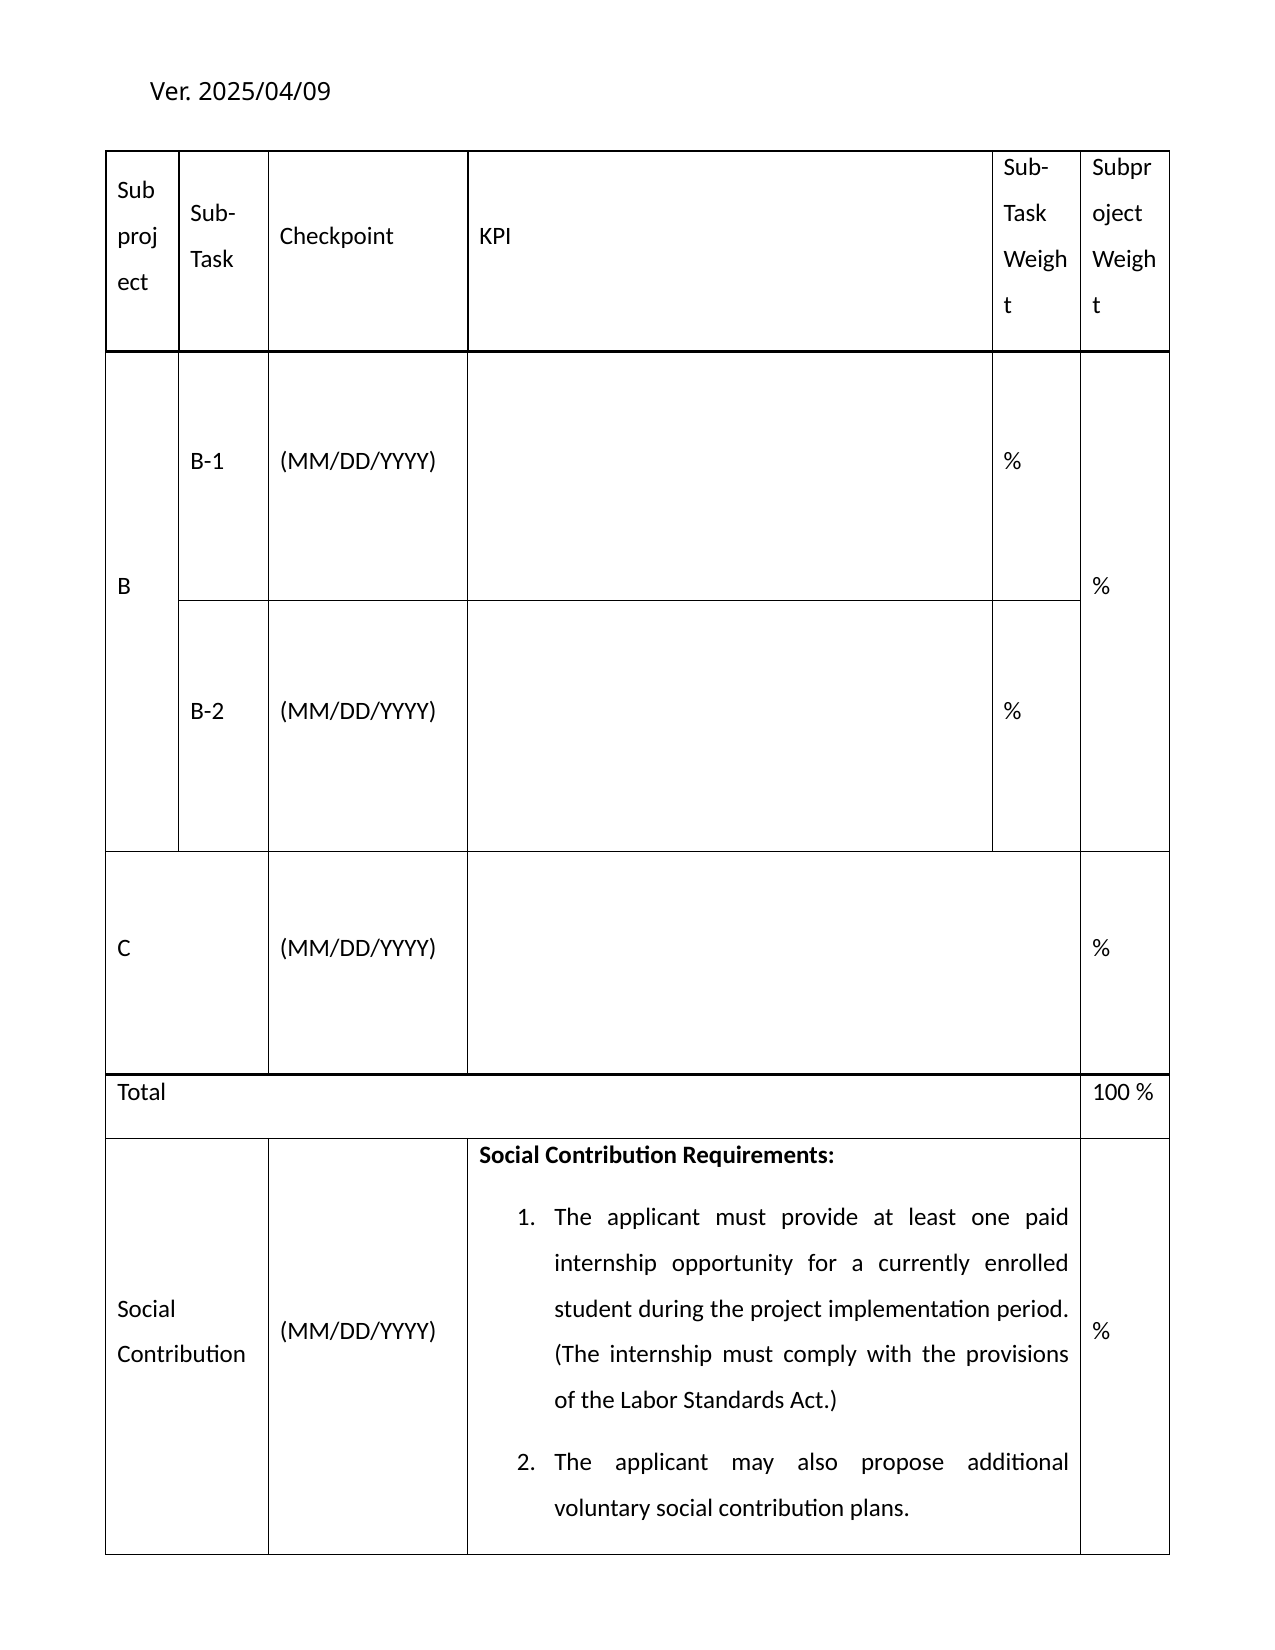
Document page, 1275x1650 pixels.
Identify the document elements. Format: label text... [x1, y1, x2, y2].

table_cell % [993, 601, 1080, 851]
table_cell [468, 353, 992, 600]
table_cell 100 % [1081, 1076, 1169, 1138]
table_cell % [993, 353, 1080, 600]
table_cell [468, 601, 992, 851]
table_cell (MM/DD/YYYY) [269, 1139, 467, 1554]
table_header Subproject [107, 152, 178, 350]
table_cell C [106, 852, 268, 1073]
table_cell % [1081, 1139, 1169, 1554]
table_cell % [1081, 852, 1169, 1073]
table_cell (MM/DD/YYYY) [269, 353, 467, 600]
table_header Sub-Task Weight [993, 152, 1080, 350]
table_cell B-2 [179, 601, 268, 851]
table_cell (MM/DD/YYYY) [269, 852, 467, 1073]
table_cell (MM/DD/YYYY) [269, 601, 467, 851]
table_cell [468, 852, 1080, 1073]
table_cell B [106, 353, 178, 851]
table_header KPI [469, 152, 992, 350]
table_cell % [1081, 353, 1169, 851]
table_cell Social Contribution Requirements: The applicant must provide at least one paid internship opportunity for a currently enrolled student during the project implementation period. (The internship must comply with the provisions of the Labor Standards Act.) The applicant may also propose additional voluntary social contribution plans. [468, 1139, 1080, 1554]
table_header Checkpoint [269, 152, 467, 350]
table_header Subproject Weight [1081, 152, 1169, 350]
table_cell Social Contribution [106, 1139, 268, 1554]
table_cell B-1 [179, 353, 268, 600]
table_cell Total [106, 1076, 1080, 1138]
table_header Sub-Task [180, 152, 268, 350]
